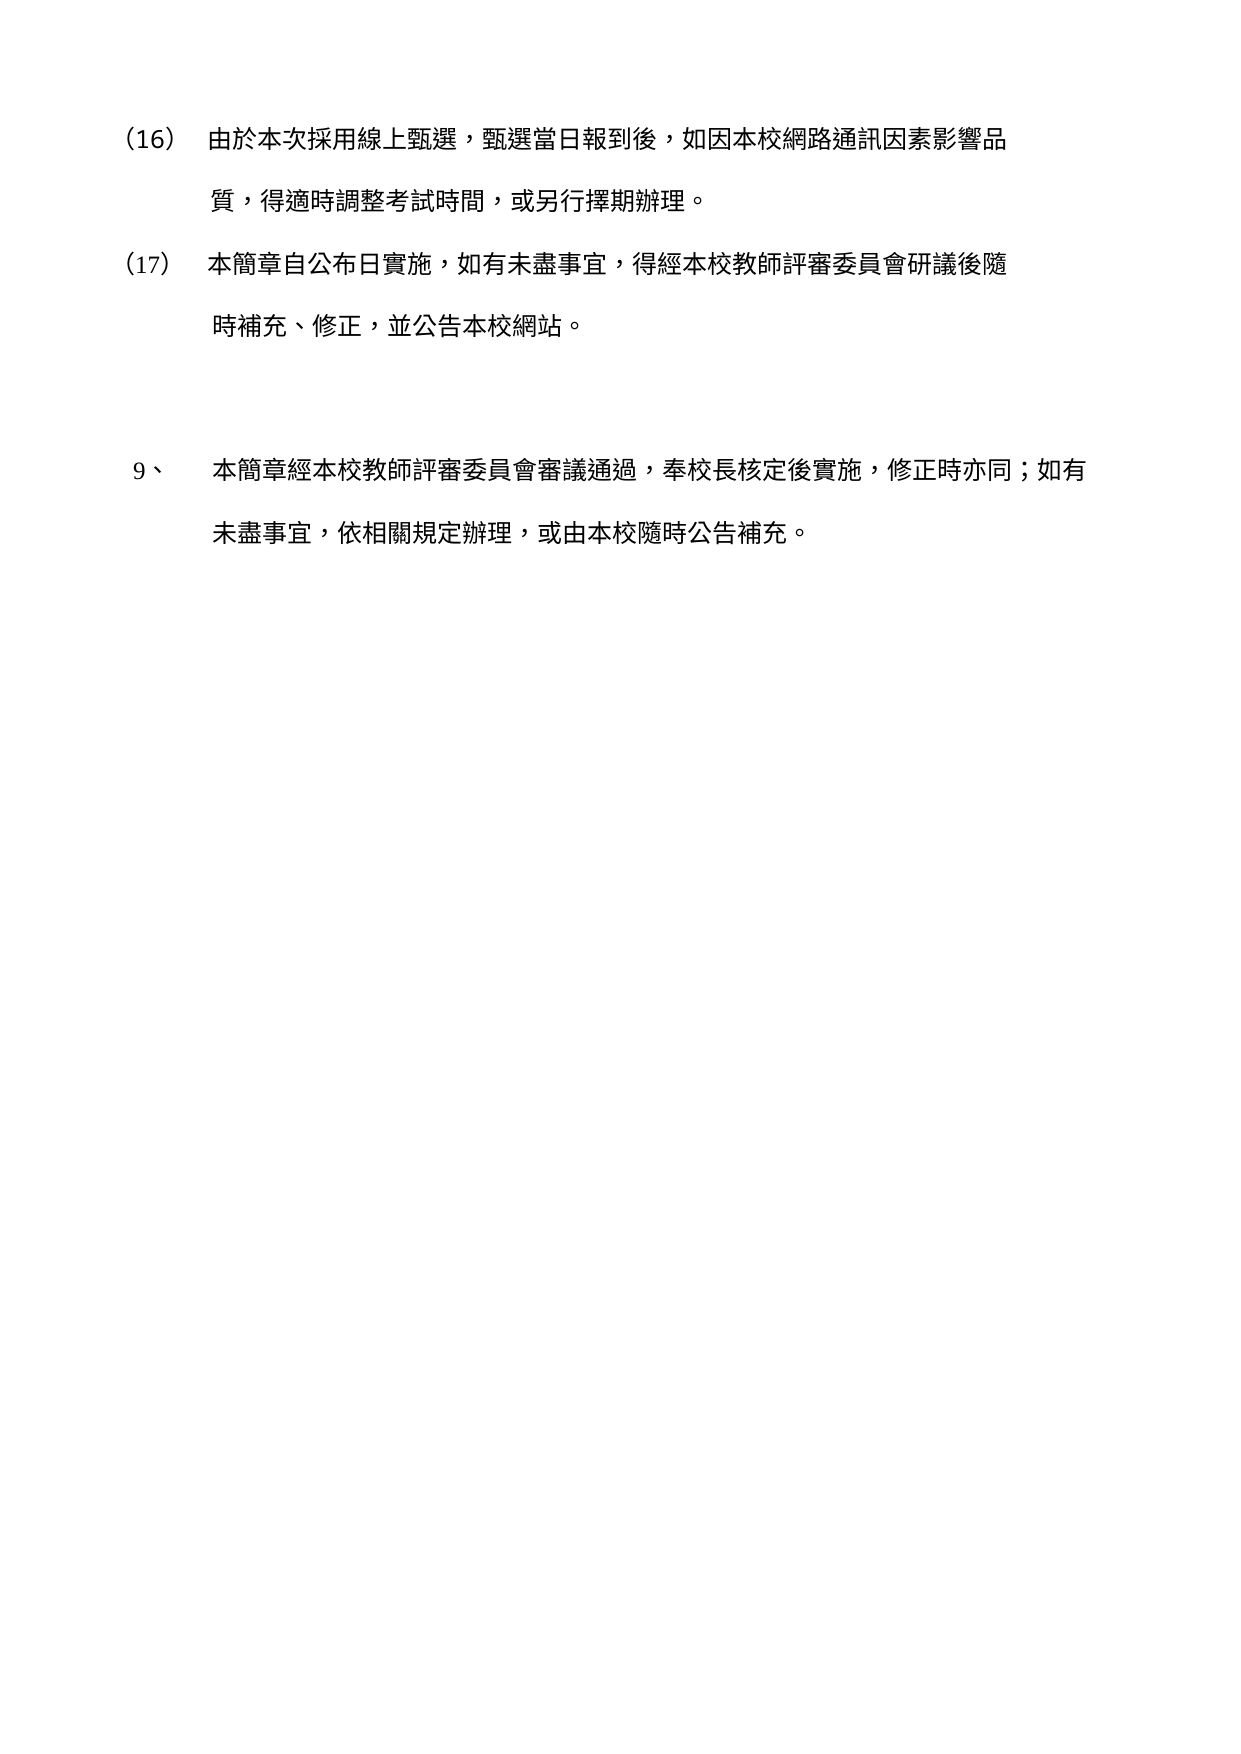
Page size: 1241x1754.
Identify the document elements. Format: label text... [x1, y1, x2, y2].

list 由於本次採用線上甄選，甄選當日報到後，如因本校網路通訊因素影響品 [110, 96, 1093, 158]
list 本簡章自公布日實施，如有未盡事宜，得經本校教師評審委員會研議後隨 [110, 221, 1093, 283]
list 本簡章經本校教師評審委員會審議通過，奉校長核定後實施，修正時亦同；如有未盡事宜，依相關規定辦理，或由本校隨時公告補充。 [133, 427, 1093, 552]
text 質，得適時調整考試時間，或另行擇期辦理。 [110, 158, 1093, 221]
text 時補充、修正，並公告本校網站。 [110, 283, 1093, 346]
